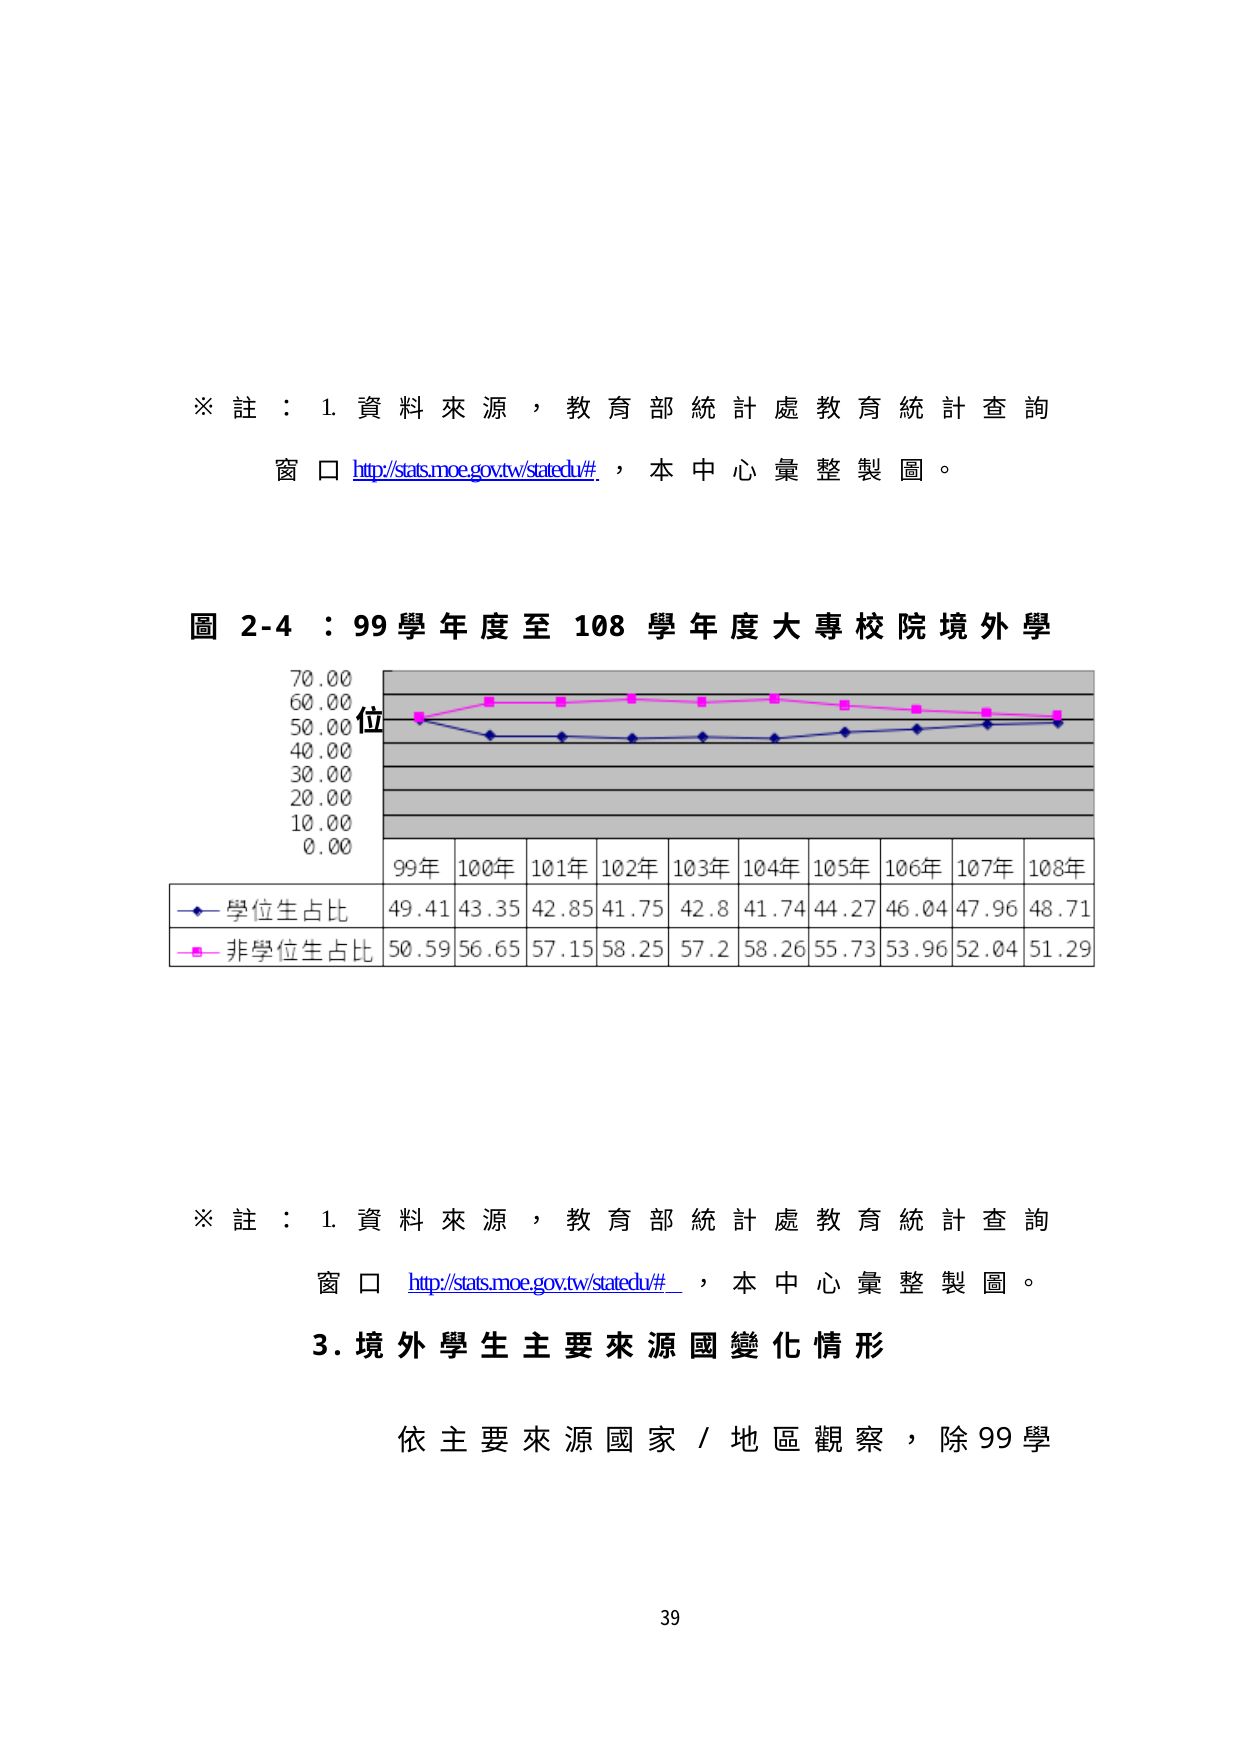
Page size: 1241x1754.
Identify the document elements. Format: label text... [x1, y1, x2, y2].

text 圖2-4：99學年度至108學年度大專校院境外學位生及非學位生人數占比變化情形 [183, 552, 1082, 740]
text ※註：1.資料來源，教育部統計處教育統計查詢窗口http://stats.moe.gov.tw/statedu/#，本中心彙整製圖。 [183, 365, 1058, 490]
text ※註：1.資料來源，教育部統計處教育統計查詢窗口http://stats.moe.gov.tw/statedu/#，本中心彙整製圖。 [183, 1177, 1081, 1302]
text 依主要來源國家/地區觀察，除99學年度來自馬來西亞人數7,022人，占全體境外學生人數之比率最高為15.46%之外，自100學年度起至107學年度，大專校院境外學生人數皆以來自大陸地區人數為最多，且自99學年度5,316人逐年增加至105學年度之4萬1,981人，至106學年度則開始逐年減少至108學年度之2萬5,106人，爰108學年度其占全體大專校院境外學生人數之比率，係自100學年度起首度跌破2成（詳附表2-6）。 [301, 1365, 1058, 1490]
text 3.境外學生主要來源國變化情形 [271, 1302, 1058, 1365]
